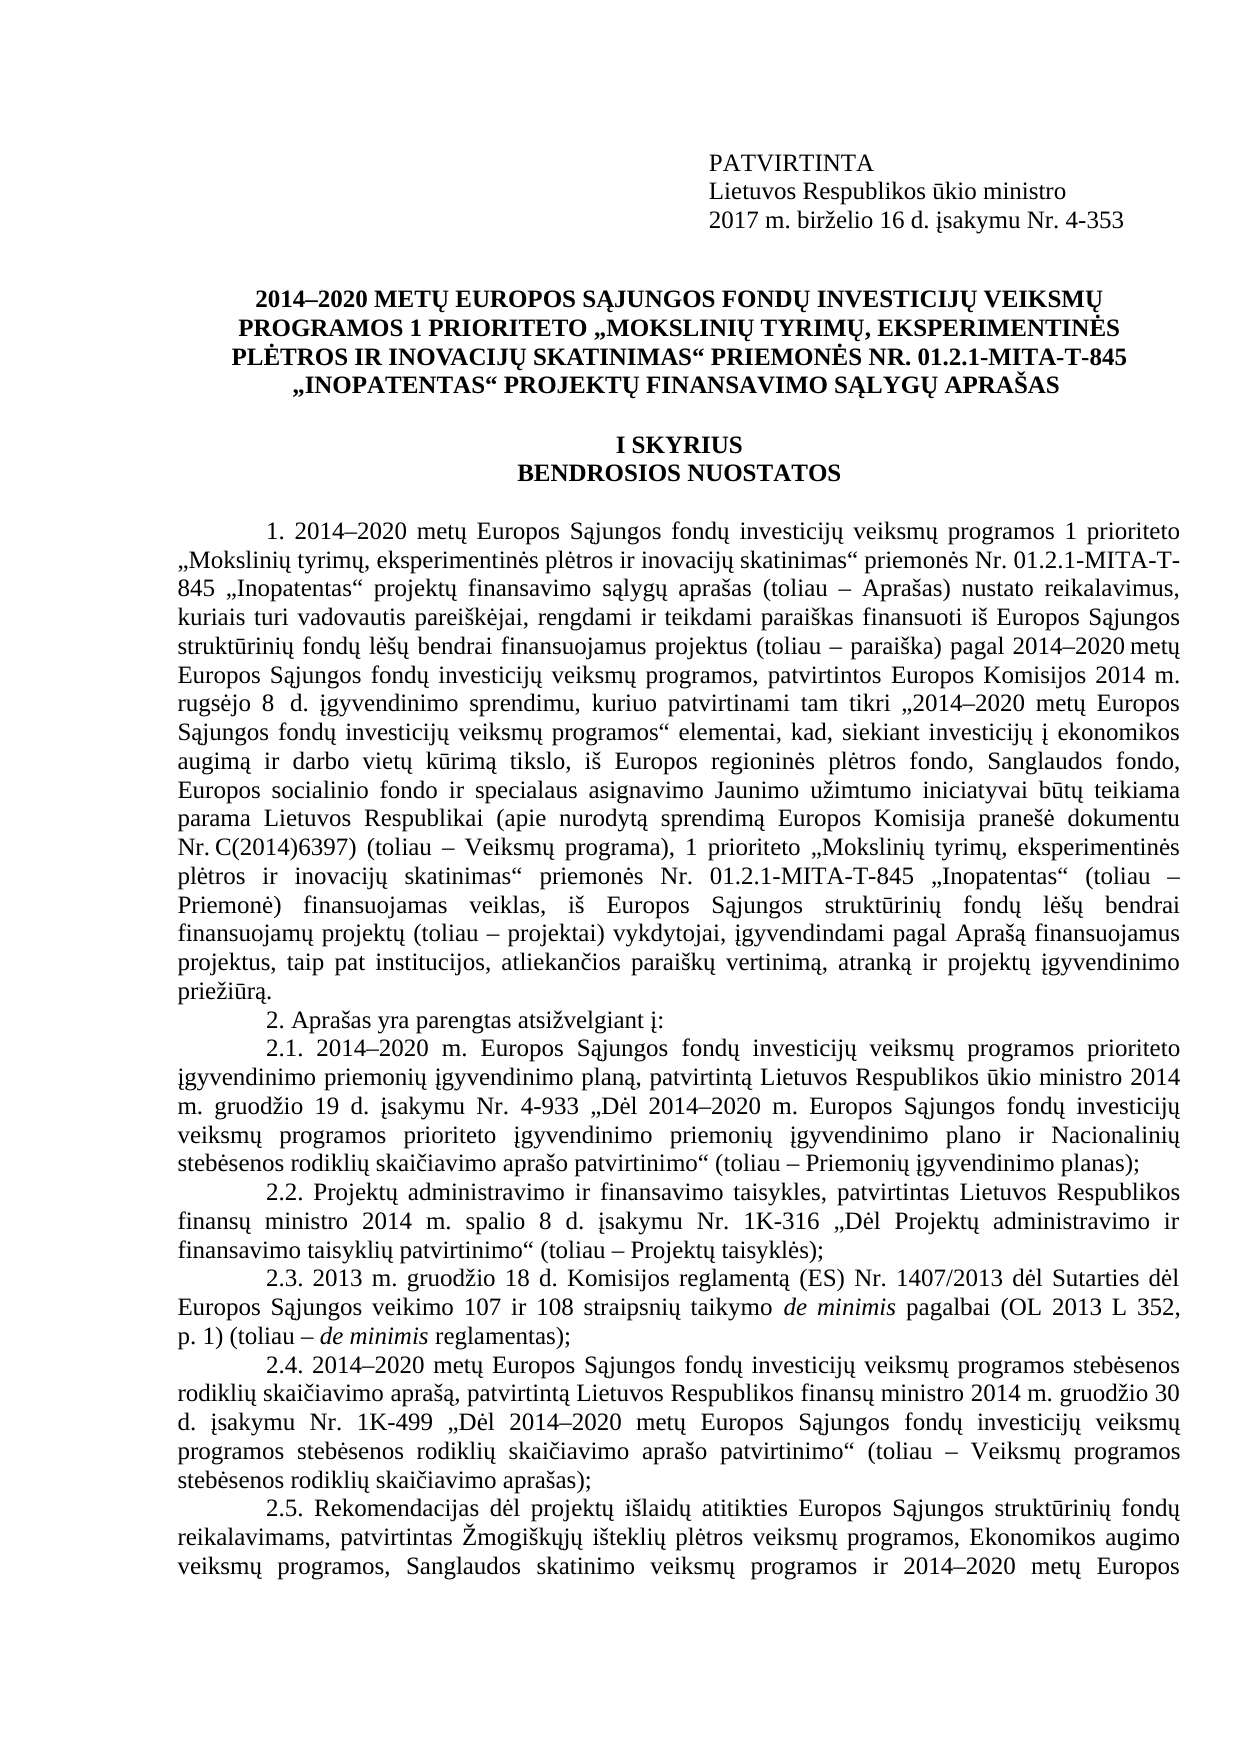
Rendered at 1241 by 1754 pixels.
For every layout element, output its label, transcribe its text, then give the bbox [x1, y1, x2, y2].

text 1. 2014–2020 metų Europos Sąjungos fondų investicijų veiksmų programos 1 prioriteto „Mokslinių tyrimų, eksperimentinės plėtros ir inovacijų skatinimas“ priemonės Nr. 01.2.1-MITA-T-845 „Inopatentas“ projektų finansavimo sąlygų aprašas (toliau – Aprašas) nustato reikalavimus, kuriais turi vadovautis pareiškėjai, rengdami ir teikdami paraiškas finansuoti iš Europos Sąjungos struktūrinių fondų lėšų bendrai finansuojamus projektus (toliau – paraiška) pagal 2014–2020 metų Europos Sąjungos fondų investicijų veiksmų programos, patvirtintos Europos Komisijos 2014 m. rugsėjo 8 d. įgyvendinimo sprendimu, kuriuo patvirtinami tam tikri „2014–2020 metų Europos Sąjungos fondų investicijų veiksmų programos“ elementai, kad, siekiant investicijų į ekonomikos augimą ir darbo vietų kūrimą tikslo, iš Europos regioninės plėtros fondo, Sanglaudos fondo, Europos socialinio fondo ir specialaus asignavimo Jaunimo užimtumo iniciatyvai būtų teikiama parama Lietuvos Respublikai (apie nurodytą sprendimą Europos Komisija pranešė dokumentu Nr. C(2014)6397) (toliau – Veiksmų programa), 1 prioriteto „Mokslinių tyrimų, eksperimentinės plėtros ir inovacijų skatinimas“ priemonės Nr. 01.2.1-MITA-T-845 „Inopatentas“ (toliau – Priemonė) finansuojamas veiklas, iš Europos Sąjungos struktūrinių fondų lėšų bendrai finansuojamų projektų (toliau – projektai) vykdytojai, įgyvendindami pagal Aprašą finansuojamus projektus, taip pat institucijos, atliekančios paraiškų vertinimą, atranką ir projektų įgyvendinimo priežiūrą. [177, 516, 1181, 1005]
text 2. Aprašas yra parengtas atsižvelgiant į: [177, 1005, 1181, 1033]
text 2017 m. birželio 16 d. įsakymu Nr. 4-353 [709, 205, 1181, 234]
text 2014–2020 METŲ EUROPOS SĄJUNGOS FONDŲ INVESTICIJŲ VEIKSMŲ PROGRAMOS 1 PRIORITETO „MOKSLINIŲ TYRIMŲ, EKSPERIMENTINĖS PLĖTROS IR INOVACIJŲ SKATINIMAS“ PRIEMONĖS NR. 01.2.1-MITA-T-845 „INOPATENTAS“ PROJEKTŲ FINANSAVIMO SĄLYGŲ APRAŠAS [177, 284, 1181, 399]
text PATVIRTINTA [709, 148, 1181, 176]
text BENDROSIOS NUOSTATOS [177, 458, 1181, 487]
text Lietuvos Respublikos ūkio ministro [709, 176, 1181, 205]
text 2.5. Rekomendacijas dėl projektų išlaidų atitikties Europos Sąjungos struktūrinių fondų reikalavimams, patvirtintas Žmogiškųjų išteklių plėtros veiksmų programos, Ekonomikos augimo veiksmų programos, Sanglaudos skatinimo veiksmų programos ir 2014–2020 metų Europos [177, 1493, 1181, 1580]
text 2.1. 2014–2020 m. Europos Sąjungos fondų investicijų veiksmų programos prioriteto įgyvendinimo priemonių įgyvendinimo planą, patvirtintą Lietuvos Respublikos ūkio ministro 2014 m. gruodžio 19 d. įsakymu Nr. 4-933 „Dėl 2014–2020 m. Europos Sąjungos fondų investicijų veiksmų programos prioriteto įgyvendinimo priemonių įgyvendinimo plano ir Nacionalinių stebėsenos rodiklių skaičiavimo aprašo patvirtinimo“ (toliau – Priemonių įgyvendinimo planas); [177, 1033, 1181, 1177]
text I SKYRIUS [177, 430, 1181, 458]
text 2.2. Projektų administravimo ir finansavimo taisykles, patvirtintas Lietuvos Respublikos finansų ministro 2014 m. spalio 8 d. įsakymu Nr. 1K-316 „Dėl Projektų administravimo ir finansavimo taisyklių patvirtinimo“ (toliau – Projektų taisyklės); [177, 1177, 1181, 1263]
text 2.4. 2014–2020 metų Europos Sąjungos fondų investicijų veiksmų programos stebėsenos rodiklių skaičiavimo aprašą, patvirtintą Lietuvos Respublikos finansų ministro 2014 m. gruodžio 30 d. įsakymu Nr. 1K-499 „Dėl 2014–2020 metų Europos Sąjungos fondų investicijų veiksmų programos stebėsenos rodiklių skaičiavimo aprašo patvirtinimo“ (toliau – Veiksmų programos stebėsenos rodiklių skaičiavimo aprašas); [177, 1350, 1181, 1493]
text 2.3. 2013 m. gruodžio 18 d. Komisijos reglamentą (ES) Nr. 1407/2013 dėl Sutarties dėl Europos Sąjungos veikimo 107 ir 108 straipsnių taikymo de minimis pagalbai (OL 2013 L 352, p. 1) (toliau – de minimis reglamentas); [177, 1263, 1181, 1350]
